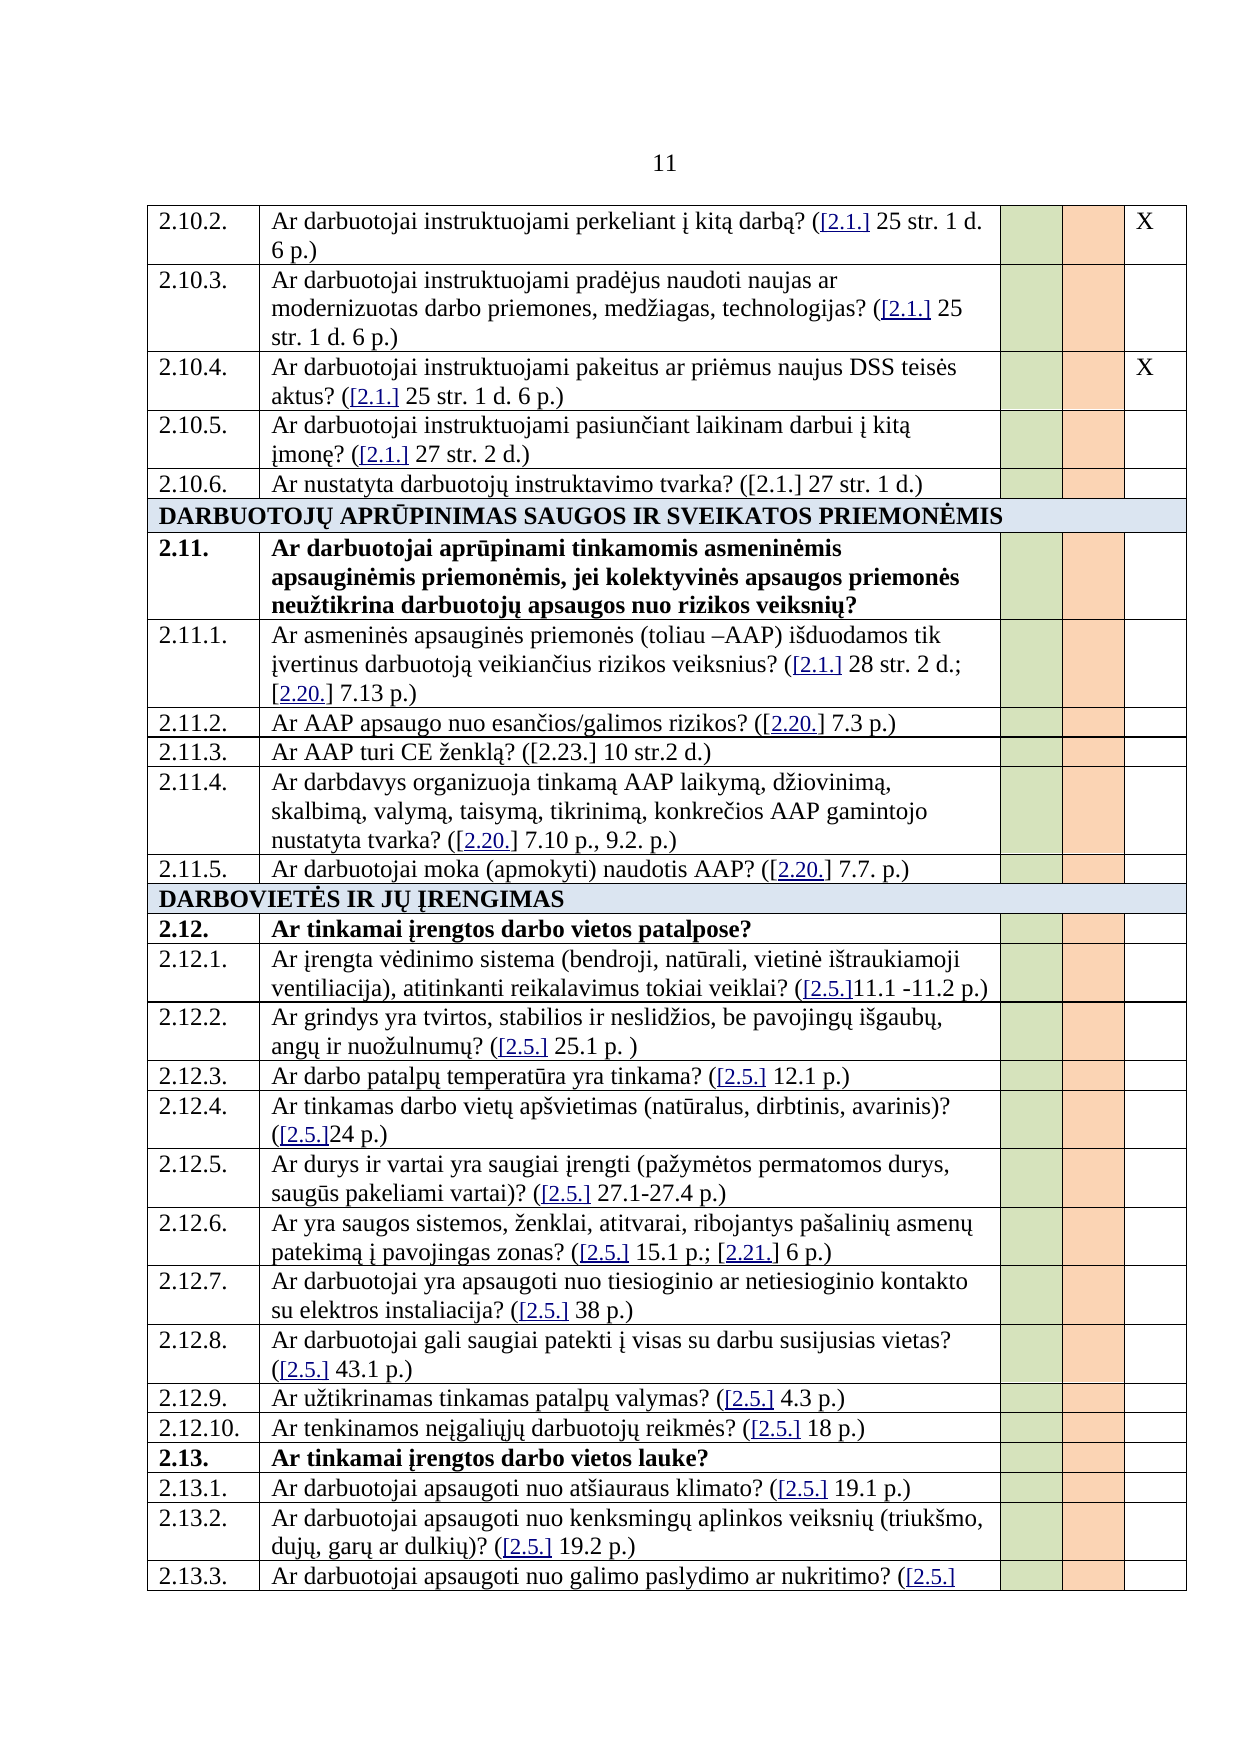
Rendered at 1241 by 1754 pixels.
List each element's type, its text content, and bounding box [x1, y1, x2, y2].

table_cell  [1063, 1003, 1124, 1060]
table_cell [1187, 1442, 1193, 1472]
table_cell [1187, 854, 1193, 883]
table_cell Ar darbuotojai apsaugoti nuo galimo paslydimo ar nukritimo? ([2.5.] [260, 1561, 1000, 1590]
table_cell  [1001, 1503, 1062, 1560]
table_cell  [1001, 533, 1062, 619]
table_cell  [1001, 708, 1062, 736]
table_cell  [1125, 738, 1186, 766]
table_cell  [1125, 411, 1186, 468]
table_cell 2.10.3. [148, 265, 259, 351]
table_cell  [1001, 1061, 1062, 1090]
table_cell  [1125, 1061, 1186, 1090]
table_cell 2.12. [148, 914, 259, 943]
table_cell 2.11.4. [148, 767, 259, 853]
table_cell Ar darbuotojai instruktuojami pakeitus ar priėmus naujus DSS teisės aktus? ([2.1.] 25 str. 1 d. 6 p.) [260, 352, 1000, 409]
table_cell Ar tinkamai įrengtos darbo vietos patalpose? [260, 914, 1000, 943]
table_cell  [1125, 1003, 1186, 1060]
table_cell [1187, 707, 1193, 736]
table_cell  [1001, 206, 1062, 264]
table_cell  [1125, 620, 1186, 707]
table_cell 2.12.6. [148, 1208, 259, 1265]
table_cell  [1063, 1061, 1124, 1090]
table_cell Ar darbuotojai apsaugoti nuo kenksmingų aplinkos veiksnių (triukšmo, dujų, garų ar dulkių)? ([2.5.] 19.2 p.) [260, 1503, 1000, 1560]
table_cell  [1125, 533, 1186, 619]
table_cell 2.10.4. [148, 352, 259, 409]
table_cell  [1125, 265, 1186, 351]
table_cell 2.13. [148, 1443, 259, 1472]
table_cell  [1063, 1208, 1124, 1265]
table_cell [1187, 351, 1193, 409]
table_cell  [1125, 708, 1186, 736]
table_cell Ar tinkamas darbo vietų apšvietimas (natūralus, dirbtinis, avarinis)? ([2.5.]24 p.) [260, 1091, 1000, 1148]
table_cell [1187, 1265, 1193, 1324]
table_cell  [1125, 1149, 1186, 1207]
table_cell  [1001, 411, 1062, 468]
table_cell [1187, 1383, 1193, 1412]
table_cell [1187, 1472, 1193, 1502]
table_cell Ar darbuotojai aprūpinami tinkamomis asmeninėmis apsauginėmis priemonėmis, jei kolektyvinės apsaugos priemonės neužtikrina darbuotojų apsaugos nuo rizikos veiksnių? [260, 533, 1000, 619]
table_cell [1187, 498, 1193, 532]
table_cell 2.11. [148, 533, 259, 619]
table_cell 2.11.1. [148, 620, 259, 707]
table_cell  [1063, 944, 1124, 1001]
table_cell  [1001, 1443, 1062, 1472]
table_cell  [1125, 1561, 1186, 1590]
table_cell  [1063, 411, 1124, 468]
table_cell [1187, 1560, 1193, 1590]
table_cell [1187, 1324, 1193, 1382]
table_cell Ar darbo patalpų temperatūra yra tinkama? ([2.5.] 12.1 p.) [260, 1061, 1000, 1090]
table_cell Ar grindys yra tvirtos, stabilios ir neslidžios, be pavojingų išgaubų, angų ir nuožulnumų? ([2.5.] 25.1 p. ) [260, 1003, 1000, 1060]
table_cell  [1125, 1384, 1186, 1412]
table_cell  [1063, 1384, 1124, 1412]
table_cell  [1001, 914, 1062, 943]
table_cell  [1001, 1384, 1062, 1412]
table_cell [1187, 468, 1193, 498]
table_cell  [1063, 855, 1124, 883]
table_cell [1187, 1207, 1193, 1265]
table_cell 2.10.6. [148, 469, 259, 498]
table_cell  [1125, 1325, 1186, 1382]
table_cell [1187, 532, 1193, 619]
table_cell [1187, 766, 1193, 853]
table_cell  [1063, 1561, 1124, 1590]
table_cell  [1063, 708, 1124, 736]
table_cell  [1001, 620, 1062, 707]
table_cell  [1125, 1091, 1186, 1148]
table_cell  [1001, 1091, 1062, 1148]
table_cell 2.12.5. [148, 1149, 259, 1207]
table_cell  [1001, 1003, 1062, 1060]
table_cell  [1001, 1473, 1062, 1502]
table_cell  [1063, 1473, 1124, 1502]
table_cell Ar darbuotojai instruktuojami pasiunčiant laikinam darbui į kitą įmonę? ([2.1.] 27 str. 2 d.) [260, 411, 1000, 468]
table_cell  [1063, 206, 1124, 264]
table_cell Ar tinkamai įrengtos darbo vietos lauke? [260, 1443, 1000, 1472]
table_cell 2.12.3. [148, 1061, 259, 1090]
table_cell Ar yra saugos sistemos, ženklai, atitvarai, ribojantys pašalinių asmenų patekimą į pavojingas zonas? ([2.5.] 15.1 p.; [2.21.] 6 p.) [260, 1208, 1000, 1265]
table_cell Ar darbuotojai instruktuojami pradėjus naudoti naujas ar modernizuotas darbo priemones, medžiagas, technologijas? ([2.1.] 25 str. 1 d. 6 p.) [260, 265, 1000, 351]
table_cell X [1125, 352, 1186, 409]
table_cell  [1001, 1325, 1062, 1382]
table_cell  [1125, 1266, 1186, 1324]
table_cell [1187, 1412, 1193, 1442]
table_cell Ar darbdavys organizuoja tinkamą AAP laikymą, džiovinimą, skalbimą, valymą, taisymą, tikrinimą, konkrečios AAP gamintojo nustatyta tvarka? ([2.20.] 7.10 p., 9.2. p.) [260, 767, 1000, 853]
table_cell [1187, 1090, 1193, 1148]
table_cell  [1125, 914, 1186, 943]
table_cell  [1063, 1503, 1124, 1560]
table_cell [1187, 619, 1193, 707]
table_cell  [1001, 469, 1062, 498]
table_cell DARBUOTOJŲ APRŪPINIMAS SAUGOS IR SVEIKATOS PRIEMONĖMIS [148, 499, 1186, 532]
table_cell  [1001, 767, 1062, 853]
table_cell Ar darbuotojai gali saugiai patekti į visas su darbu susijusias vietas? ([2.5.] 43.1 p.) [260, 1325, 1000, 1382]
table_cell [1187, 205, 1193, 264]
table_cell [1187, 1001, 1193, 1060]
table_cell  [1001, 265, 1062, 351]
table_cell  [1063, 265, 1124, 351]
table_cell  [1063, 914, 1124, 943]
table_cell  [1001, 1149, 1062, 1207]
table_cell [1187, 883, 1193, 913]
table_cell Ar AAP turi CE ženklą? ([2.23.] 10 str.2 d.) [260, 738, 1000, 766]
table_cell 2.10.2. [148, 206, 259, 264]
table_cell Ar tenkinamos neįgaliųjų darbuotojų reikmės? ([2.5.] 18 p.) [260, 1413, 1000, 1442]
table_cell Ar darbuotojai apsaugoti nuo atšiauraus klimato? ([2.5.] 19.1 p.) [260, 1473, 1000, 1502]
table_cell  [1063, 767, 1124, 853]
table_cell [1187, 264, 1193, 351]
table_cell 2.11.3. [148, 738, 259, 766]
table_cell 2.10.5. [148, 411, 259, 468]
table_cell  [1125, 1208, 1186, 1265]
table_cell 2.12.10. [148, 1413, 259, 1442]
table_cell  [1125, 469, 1186, 498]
table_cell  [1001, 1266, 1062, 1324]
table_cell  [1063, 620, 1124, 707]
table_cell [1187, 1060, 1193, 1090]
table_cell  [1001, 1413, 1062, 1442]
table_cell DARBOVIETĖS IR JŲ ĮRENGIMAS [148, 884, 1186, 913]
table_cell  [1125, 944, 1186, 1001]
table_cell 2.12.2. [148, 1003, 259, 1060]
table_cell  [1001, 352, 1062, 409]
table_cell  [1001, 1561, 1062, 1590]
table_cell 2.12.8. [148, 1325, 259, 1382]
table_cell  [1063, 1091, 1124, 1148]
table_cell  [1125, 767, 1186, 853]
table_cell 2.11.2. [148, 708, 259, 736]
table_cell X [1125, 206, 1186, 264]
table_cell [1187, 1148, 1193, 1207]
table_cell Ar darbuotojai moka (apmokyti) naudotis AAP? ([2.20.] 7.7. p.) [260, 855, 1000, 883]
table_cell Ar durys ir vartai yra saugiai įrengti (pažymėtos permatomos durys, saugūs pakeliami vartai)? ([2.5.] 27.1-27.4 p.) [260, 1149, 1000, 1207]
table_cell  [1125, 1473, 1186, 1502]
table_cell  [1063, 1325, 1124, 1382]
table_cell  [1001, 855, 1062, 883]
table_cell 2.12.4. [148, 1091, 259, 1148]
table_cell  [1063, 469, 1124, 498]
table_cell Ar AAP apsaugo nuo esančios/galimos rizikos? ([2.20.] 7.3 p.) [260, 708, 1000, 736]
table_cell  [1001, 1208, 1062, 1265]
table_cell 2.12.1. [148, 944, 259, 1001]
table_cell [1187, 1502, 1193, 1560]
table_cell Ar užtikrinamas tinkamas patalpų valymas? ([2.5.] 4.3 p.) [260, 1384, 1000, 1412]
table_cell 2.11.5. [148, 855, 259, 883]
table_cell [1187, 736, 1193, 766]
table_cell  [1001, 738, 1062, 766]
table_cell  [1125, 1413, 1186, 1442]
table_cell Ar nustatyta darbuotojų instruktavimo tvarka? ([2.1.] 27 str. 1 d.) [260, 469, 1000, 498]
table_cell  [1063, 352, 1124, 409]
table_cell 2.12.7. [148, 1266, 259, 1324]
table_cell  [1001, 944, 1062, 1001]
table_cell  [1063, 1413, 1124, 1442]
table_cell  [1125, 1503, 1186, 1560]
table_cell Ar darbuotojai instruktuojami perkeliant į kitą darbą? ([2.1.] 25 str. 1 d. 6 p.) [260, 206, 1000, 264]
table_cell 2.13.3. [148, 1561, 259, 1590]
table_cell  [1063, 1443, 1124, 1472]
table_cell [1187, 943, 1193, 1001]
table_cell Ar darbuotojai yra apsaugoti nuo tiesioginio ar netiesioginio kontakto su elektros instaliacija? ([2.5.] 38 p.) [260, 1266, 1000, 1324]
table_cell  [1063, 1266, 1124, 1324]
table_cell Ar asmeninės apsauginės priemonės (toliau –AAP) išduodamos tik įvertinus darbuotoją veikiančius rizikos veiksnius? ([2.1.] 28 str. 2 d.; [2.20.] 7.13 p.) [260, 620, 1000, 707]
table_cell  [1063, 533, 1124, 619]
table_cell 2.13.1. [148, 1473, 259, 1502]
table_cell  [1125, 855, 1186, 883]
table_cell [1187, 913, 1193, 943]
table_cell 2.12.9. [148, 1384, 259, 1412]
table_cell  [1125, 1443, 1186, 1472]
table_cell  [1063, 738, 1124, 766]
table_cell  [1063, 1149, 1124, 1207]
table_cell Ar įrengta vėdinimo sistema (bendroji, natūrali, vietinė ištraukiamoji ventiliacija), atitinkanti reikalavimus tokiai veiklai? ([2.5.]11.1 -11.2 p.) [260, 944, 1000, 1001]
table_cell [1187, 410, 1193, 468]
table_cell 2.13.2. [148, 1503, 259, 1560]
